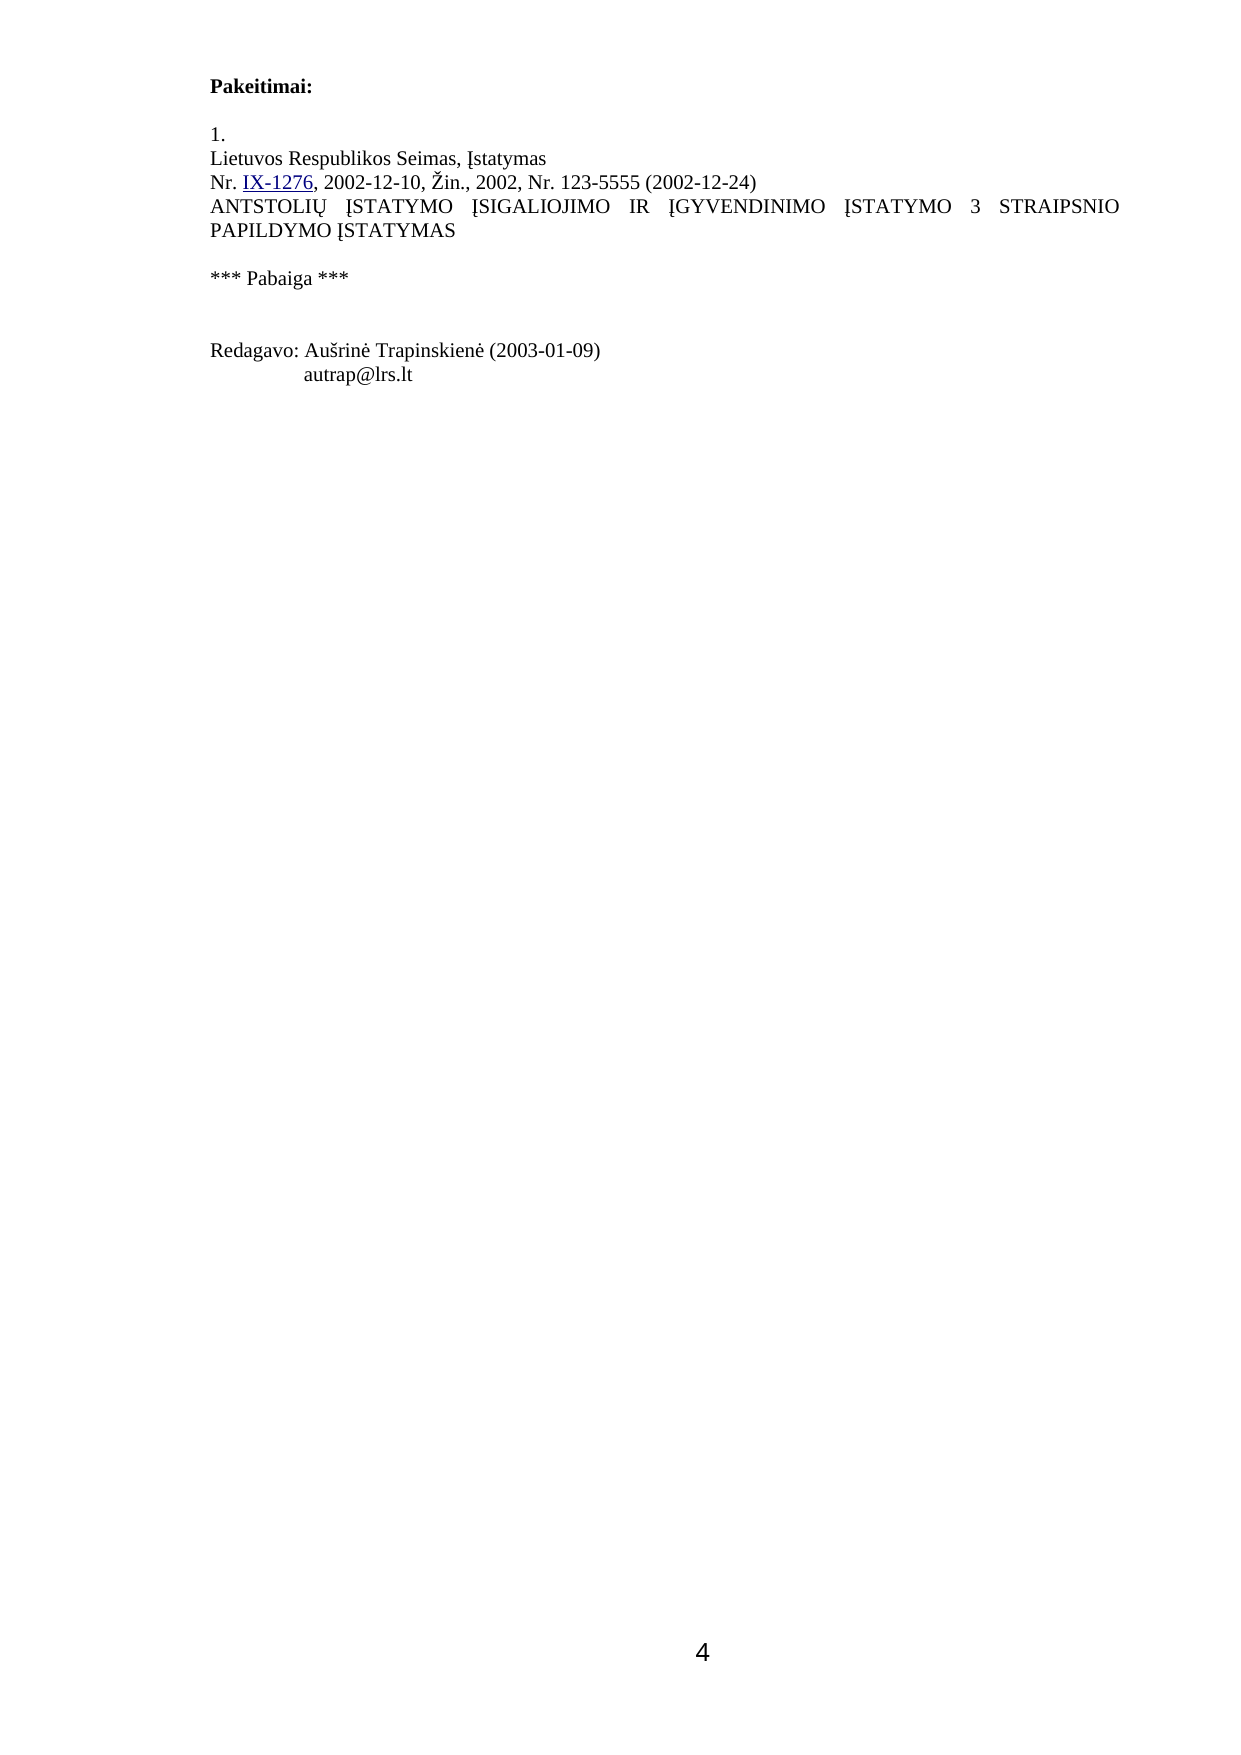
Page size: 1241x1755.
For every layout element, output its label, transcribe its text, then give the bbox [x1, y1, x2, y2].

text Lietuvos Respublikos Seimas, Įstatymas [210, 146, 1120, 170]
text *** Pabaiga *** [210, 266, 1120, 290]
text ANTSTOLIŲ ĮSTATYMO ĮSIGALIOJIMO IR ĮGYVENDINIMO ĮSTATYMO 3 STRAIPSNIO PAPILDYMO ĮSTATYMAS [210, 194, 1120, 242]
text Nr. IX-1276, 2002-12-10, Žin., 2002, Nr. 123-5555 (2002-12-24) [210, 170, 1120, 194]
text Pakeitimai: [210, 73, 1120, 98]
text 1. [210, 122, 1120, 146]
text autrap@lrs.lt [210, 362, 1120, 386]
text Redagavo: Aušrinė Trapinskienė (2003-01-09) [210, 338, 1120, 362]
